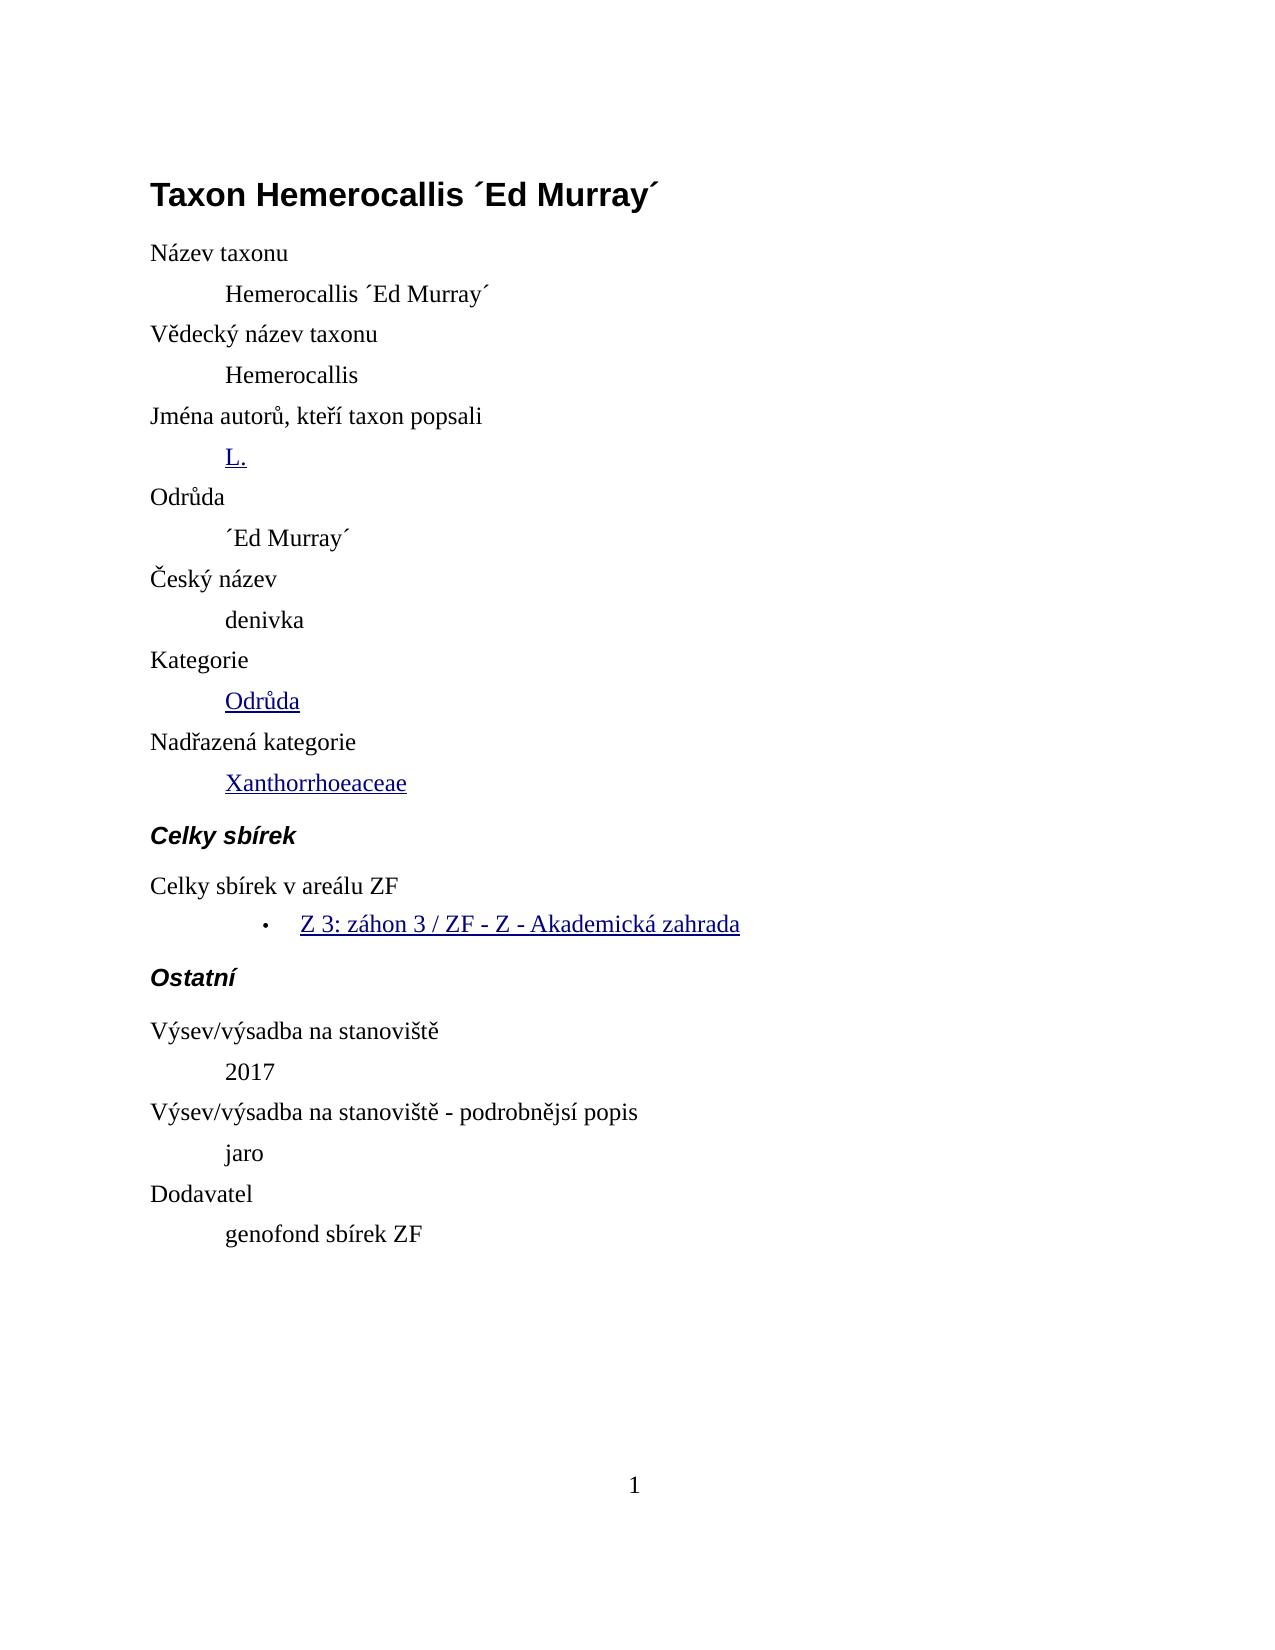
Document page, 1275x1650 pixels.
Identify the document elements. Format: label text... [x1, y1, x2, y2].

text genofond sbírek ZF [225, 1219, 1125, 1248]
subtitle Ostatní [150, 963, 1125, 991]
text 2017 [225, 1057, 1125, 1085]
text Český název [150, 564, 1125, 593]
subtitle Taxon Hemerocallis ´Ed Murray´ [150, 175, 1125, 214]
text Vědecký název taxonu [150, 319, 1125, 348]
text Odrůda [150, 482, 1125, 511]
text Odrůda [225, 686, 1125, 715]
text Hemerocallis [225, 360, 1125, 389]
text Dodavatel [150, 1179, 1125, 1207]
list Z 3: záhon 3 / ZF - Z - Akademická zahrada [262, 909, 1125, 938]
text jaro [225, 1138, 1125, 1167]
text Výsev/výsadba na stanoviště - podrobnějsí popis [150, 1097, 1125, 1126]
text L. [225, 442, 1125, 471]
text Název taxonu [150, 238, 1125, 267]
text denivka [225, 605, 1125, 633]
text Celky sbírek v areálu ZF [150, 871, 1125, 900]
subtitle Celky sbírek [150, 821, 1125, 850]
text Hemerocallis ´Ed Murray´ [225, 279, 1125, 308]
text Jména autorů, kteří taxon popsali [150, 401, 1125, 430]
text Kategorie [150, 645, 1125, 674]
text Xanthorrhoeaceae [225, 768, 1125, 796]
text ´Ed Murray´ [225, 523, 1125, 552]
text Nadřazená kategorie [150, 727, 1125, 756]
text Výsev/výsadba na stanoviště [150, 1016, 1125, 1044]
